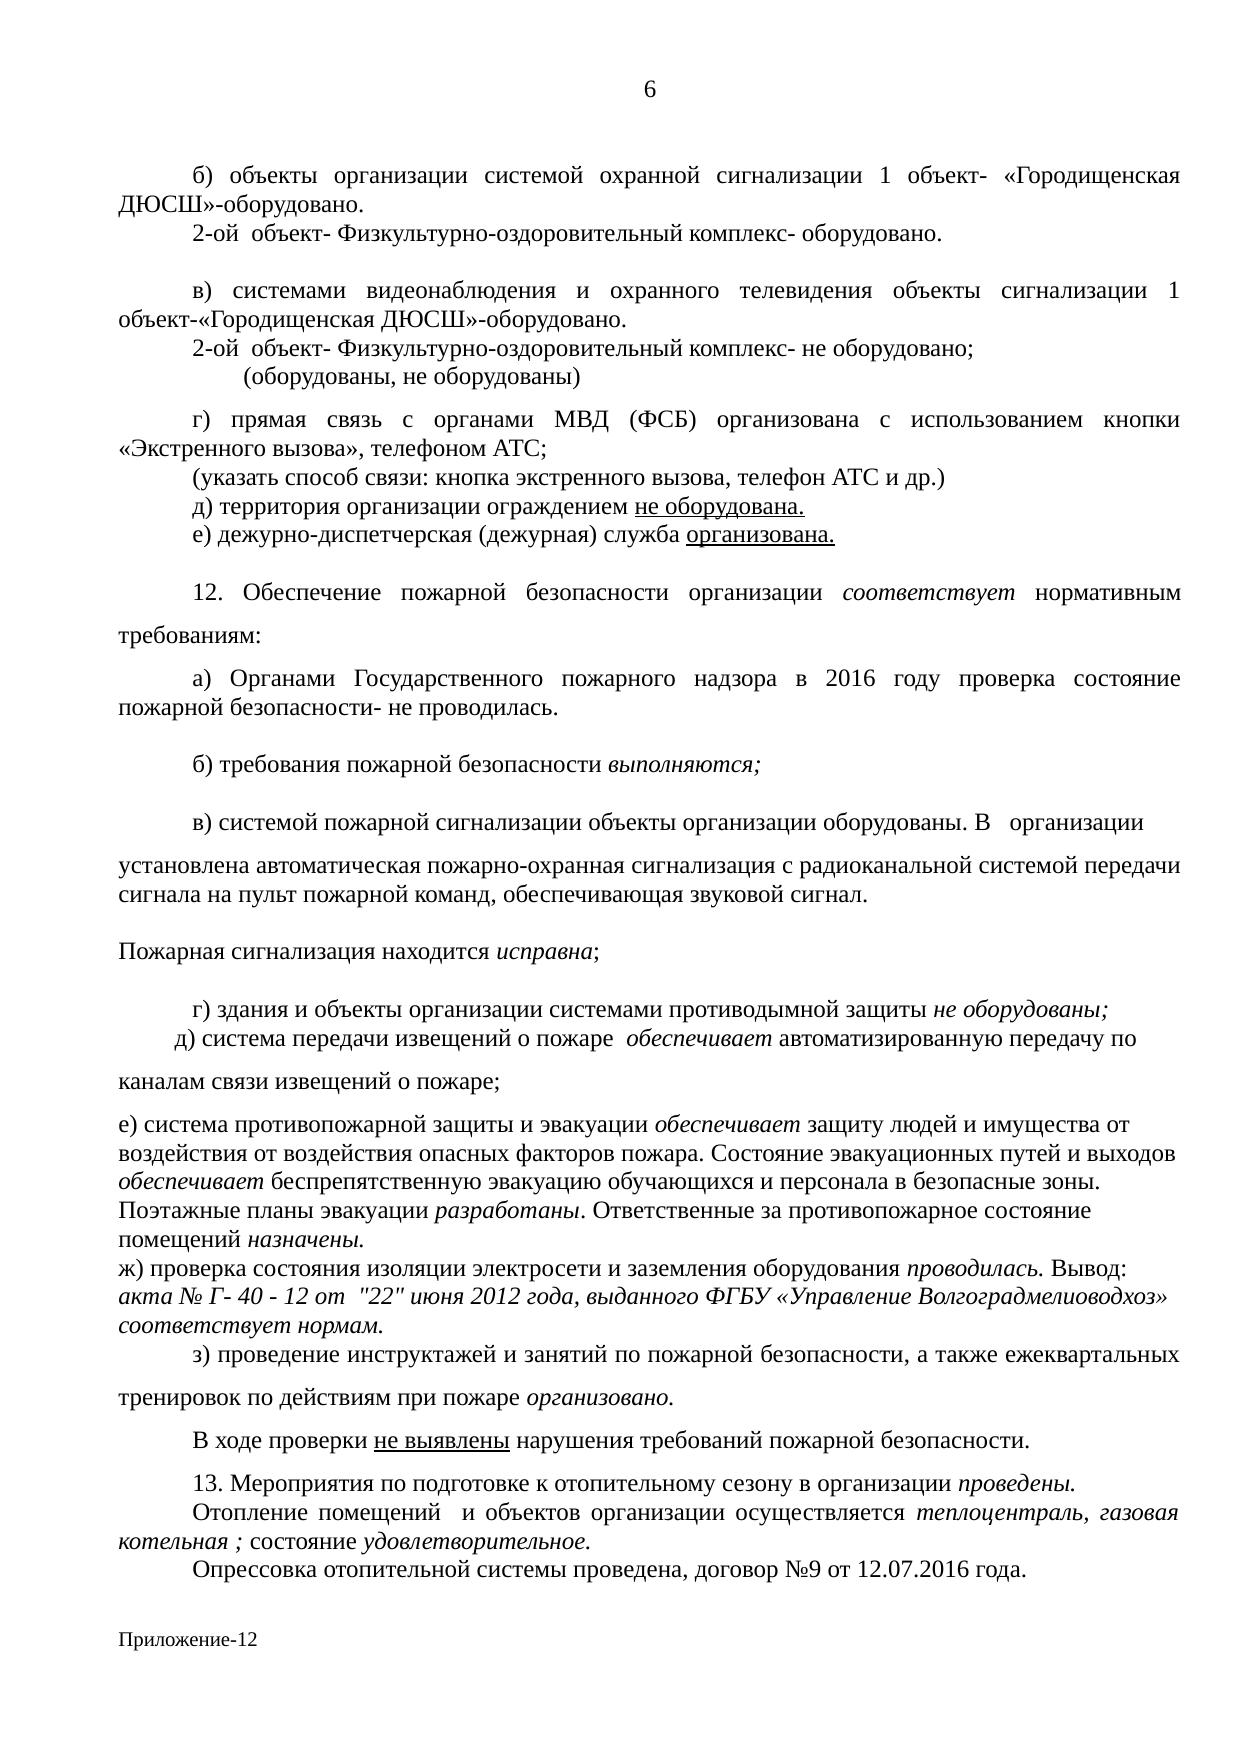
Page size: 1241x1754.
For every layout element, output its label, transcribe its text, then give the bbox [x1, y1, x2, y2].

text б) объекты организации системой охранной сигнализации 1 объект- «Городищенская ДЮСШ»-оборудовано. [118, 160, 1181, 218]
text д) система передачи извещений о пожаре обеспечивает автоматизированную передачу по каналам связи извещений о пожаре; [118, 1023, 1181, 1094]
text 12. Обеспечение пожарной безопасности организации соответствует нормативным требованиям: [118, 577, 1181, 649]
text д) территория организации ограждением не оборудована. [118, 491, 1181, 519]
text г) здания и объекты организации системами противодымной защиты не оборудованы; [118, 994, 1181, 1023]
text Отопление помещений и объектов организации осуществляется теплоцентраль, газовая котельная ; состояние удовлетворительное. [118, 1497, 1181, 1554]
text 13. Мероприятия по подготовке к отопительному сезону в организации проведены. [118, 1468, 1181, 1497]
text е) система противопожарной защиты и эвакуации обеспечивает защиту людей и имущества от воздействия от воздействия опасных факторов пожара. Состояние эвакуационных путей и выходов обеспечивает беспрепятственную эвакуацию обучающихся и персонала в безопасные зоны. Поэтажные планы эвакуации разработаны. Ответственные за противопожарное состояние помещений назначены. [118, 1109, 1181, 1253]
text з) проведение инструктажей и занятий по пожарной безопасности, а также ежеквартальных тренировок по действиям при пожаре организовано. [118, 1339, 1181, 1411]
text (указать способ связи: кнопка экстренного вызова, телефон АТС и др.) [118, 462, 1181, 491]
text а) Органами Государственного пожарного надзора в 2016 году проверка состояние пожарной безопасности- не проводилась. [118, 663, 1181, 721]
text В ходе проверки не выявлены нарушения требований пожарной безопасности. [118, 1425, 1181, 1454]
text в) системой пожарной сигнализации объекты организации оборудованы. В организации [118, 807, 1181, 836]
text в) системами видеонаблюдения и охранного телевидения объекты сигнализации 1 объект-«Городищенская ДЮСШ»-оборудовано. [118, 275, 1181, 333]
text ж) проверка состояния изоляции электросети и заземления оборудования проводилась. Вывод: акта № Г- 40 - 12 от "22" июня 2012 года, выданного ФГБУ «Управление Волгоградмелиоводхоз» соответствует нормам. [118, 1253, 1181, 1339]
text б) требования пожарной безопасности выполняются; [118, 749, 1181, 778]
text Опрессовка отопительной системы проведена, договор №9 от 12.07.2016 года. [118, 1554, 1181, 1583]
text 2-ой объект- Физкультурно-оздоровительный комплекс- оборудовано. [118, 218, 1181, 246]
text г) прямая связь с органами МВД (ФСБ) организована с использованием кнопки «Экстренного вызова», телефоном АТС; [118, 404, 1181, 462]
text 2-ой объект- Физкультурно-оздоровительный комплекс- не оборудовано; [118, 333, 1181, 361]
text е) дежурно-диспетчерская (дежурная) служба организована. [118, 519, 1181, 548]
text установлена автоматическая пожарно-охранная сигнализация с радиоканальной системой передачи сигнала на пульт пожарной команд, обеспечивающая звуковой сигнал. [118, 850, 1181, 908]
text (оборудованы, не оборудованы) [118, 361, 1181, 390]
text Пожарная сигнализация находится исправна; [118, 936, 1181, 965]
